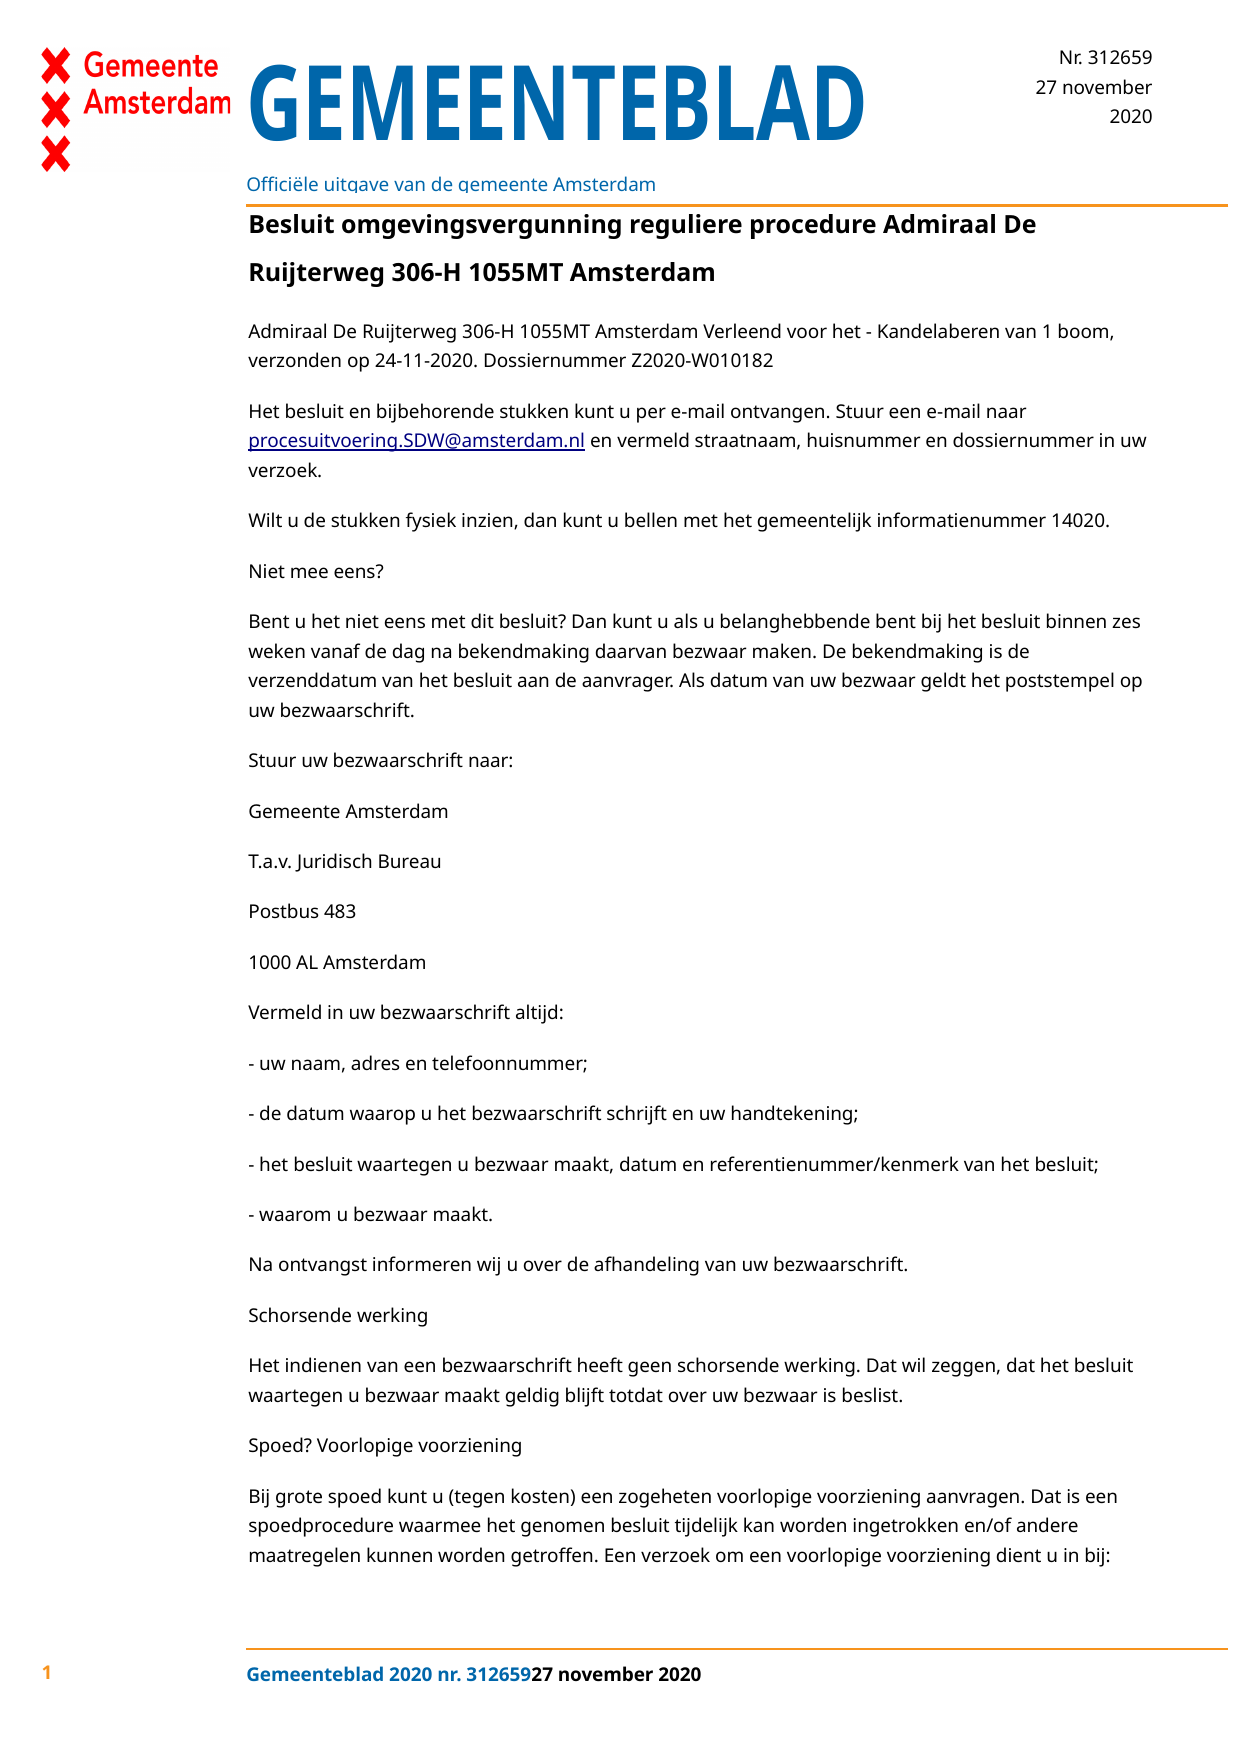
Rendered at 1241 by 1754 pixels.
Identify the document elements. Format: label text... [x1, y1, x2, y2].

text Postbus 483 [248, 899, 1152, 924]
text Niet mee eens? [248, 558, 1152, 584]
text - de datum waarop u het bezwaarschrift schrijft en uw handtekening; [248, 1100, 1152, 1126]
text Bent u het niet eens met dit besluit? Dan kunt u als u belanghebbende bent bij het besluit binnen zes weken vanaf de dag na bekendmaking daarvan bezwaar maken. De bekendmaking is de verzenddatum van het besluit aan de aanvrager. Als datum van uw bezwaar geldt het poststempel op uw bezwaarschrift. [248, 608, 1152, 723]
text Admiraal De Ruijterweg 306-H 1055MT Amsterdam Verleend voor het - Kandelaberen van 1 boom, verzonden op 24-11-2020. Dossiernummer Z2020-W010182 [248, 318, 1152, 373]
text Het indienen van een bezwaarschrift heeft geen schorsende werking. Dat wil zeggen, dat het besluit waartegen u bezwaar maakt geldig blijft totdat over uw bezwaar is beslist. [248, 1352, 1152, 1408]
text Gemeente Amsterdam [248, 798, 1152, 824]
text Spoed? Voorlopige voorziening [248, 1432, 1152, 1458]
text Schorsende werking [248, 1302, 1152, 1328]
text Wilt u de stukken fysiek inzien, dan kunt u bellen met het gemeentelijk informatienummer 14020. [248, 507, 1152, 533]
picture [41, 47, 231, 172]
text - waarom u bezwaar maakt. [248, 1201, 1152, 1227]
text Stuur uw bezwaarschrift naar: [248, 747, 1152, 773]
text Het besluit en bijbehorende stukken kunt u per e-mail ontvangen. Stuur een e-mail naar procesuitvoering.SDW@amsterdam.nl en vermeld straatnaam, huisnummer en dossiernummer in uw verzoek. [248, 398, 1152, 483]
text Na ontvangst informeren wij u over de afhandeling van uw bezwaarschrift. [248, 1252, 1152, 1277]
text 1000 AL Amsterdam [248, 949, 1152, 975]
text Besluit omgevingsvergunning reguliere procedure Admiraal De Ruijterweg 306-H 1055MT Amsterdam [248, 207, 1152, 288]
text Vermeld in uw bezwaarschrift altijd: [248, 999, 1152, 1025]
text - het besluit waartegen u bezwaar maakt, datum en referentienummer/kenmerk van het besluit; [248, 1151, 1152, 1177]
text T.a.v. Juridisch Bureau [248, 848, 1152, 874]
text Bij grote spoed kunt u (tegen kosten) een zogeheten voorlopige voorziening aanvragen. Dat is een spoedprocedure waarmee het genomen besluit tijdelijk kan worden ingetrokken en/of andere maatregelen kunnen worden getroffen. Een verzoek om een voorlopige voorziening dient u in bij: [248, 1483, 1152, 1568]
text - uw naam, adres en telefoonnummer; [248, 1050, 1152, 1076]
